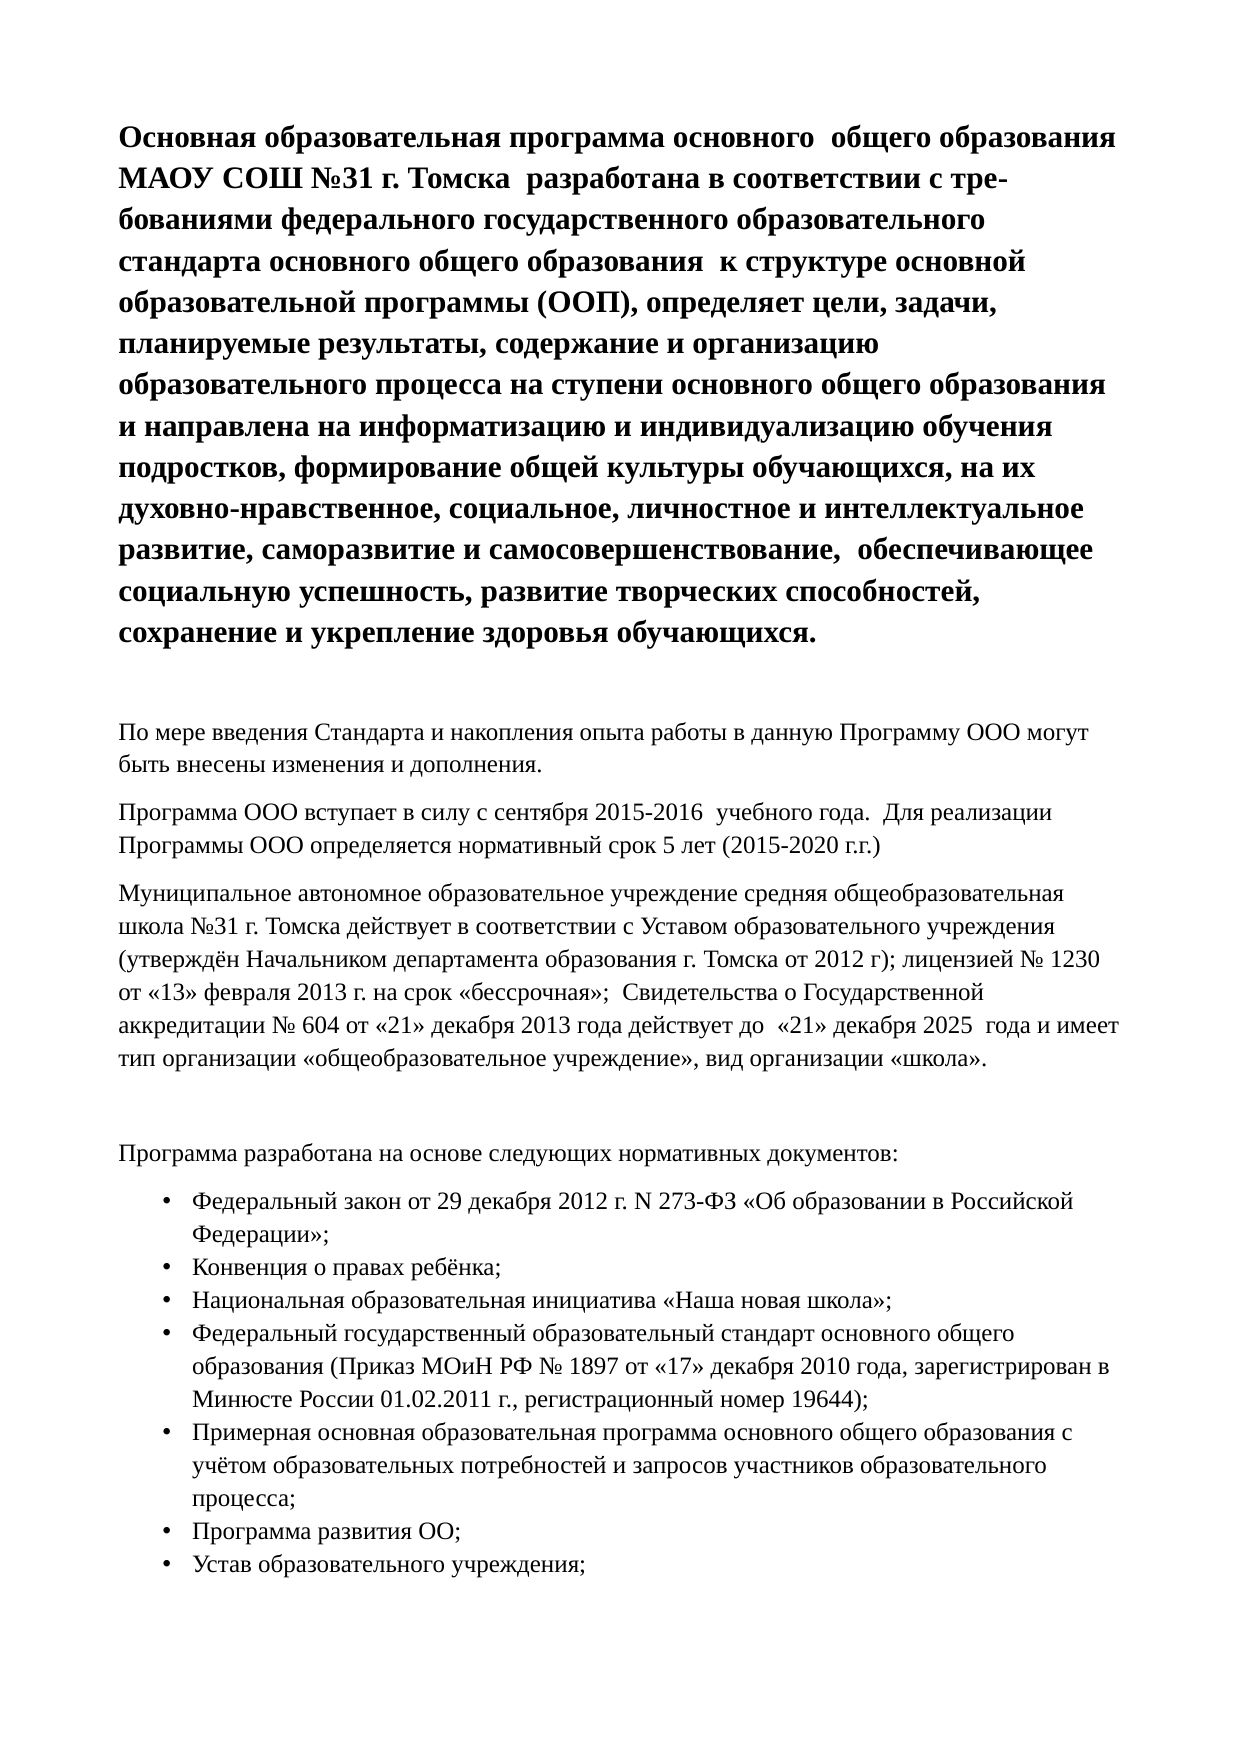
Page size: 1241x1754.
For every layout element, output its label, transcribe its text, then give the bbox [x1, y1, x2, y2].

list Конвенция о правах ребёнка; [162, 1252, 1122, 1281]
list Устав образовательного учреждения; [162, 1549, 1122, 1578]
text Муниципальное автономное образовательное учреждение средняя общеобразовательная школа №31 г. Томска действует в соответствии с Уставом образовательного учреждения (утверждён Начальником департамента образования г. Томска от 2012 г); лицензией № 1230 от «13» февраля 2013 г. на срок «бессрочная»; Свидетельства о Государственной аккредитации № 604 от «21» декабря 2013 года действует до «21» декабря 2025 года и имеет тип организации «общеобразовательное учреждение», вид организации «школа». [118, 878, 1122, 1072]
text Программа разработана на основе следующих нормативных документов: [118, 1138, 1122, 1167]
list Федеральный государственный образовательный стандарт основного общего образования (Приказ МОиН РФ № 1897 от «17» декабря 2010 года, зарегистрирован в Минюсте России 01.02.2011 г., регистрационный номер 19644); [162, 1318, 1122, 1413]
list Федеральный закон от 29 декабря 2012 г. N 273-ФЗ «Об образовании в Российской Федерации»; [162, 1186, 1122, 1247]
list Национальная образовательная инициатива «Наша новая школа»; [162, 1285, 1122, 1313]
text По мере введения Стандарта и накопления опыта работы в данную Программу ООО могут быть внесены изменения и дополнения. [118, 717, 1122, 778]
list Примерная основная образовательная программа основного общего образования с учётом образовательных потребностей и запросов участников образовательного процесса; [162, 1417, 1122, 1512]
list Программа развития ОО; [162, 1516, 1122, 1545]
text Основная образовательная программа основного общего образования МАОУ СОШ №31 г. Томска разработана в соответствии с тре­бованиями федерального государственного образовательного стандарта основного общего образования к структуре основной образовательной программы (ООП), определя­ет цели, задачи, планируемые результаты, содержание и организацию образовательного процесса на ступени основного общего образования и направлена на информатизацию и индивидуализацию обучения подростков, формирование общей культуры обучающихся, на их духовно-нравственное, социальное, личностное и интеллектуальное развитие, саморазвитие и самосовершенствование, обеспечивающее социальную успешность, развитие творческих способностей, сохранение и укрепление здоровья обучающихся. [118, 118, 1122, 649]
text Программа ООО вступает в силу с сентября 2015-2016 учебного года. Для реализации Программы ООО определяется нормативный срок 5 лет (2015-2020 г.г.) [118, 797, 1122, 859]
